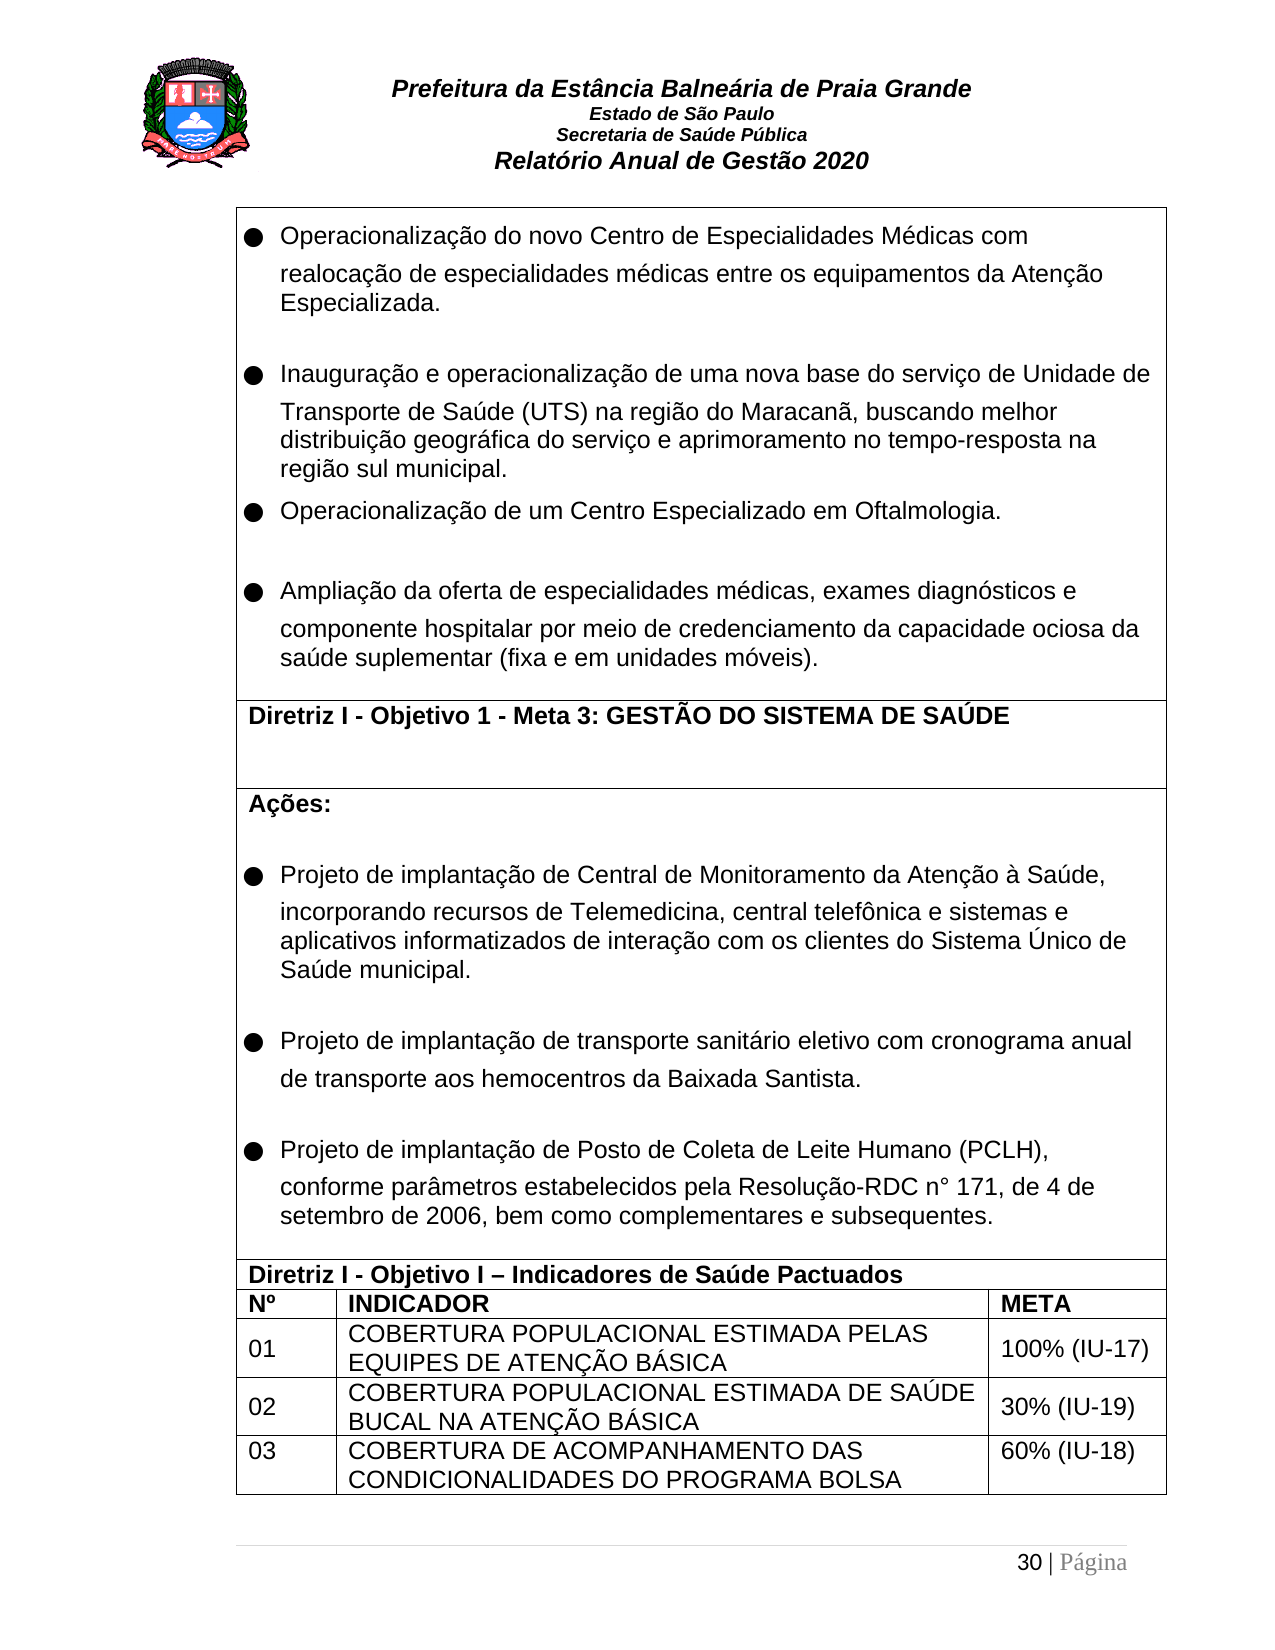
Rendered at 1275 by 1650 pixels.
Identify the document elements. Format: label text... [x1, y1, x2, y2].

table_cell Diretriz I - Objetivo 1 - Meta 3: GESTÃO DO SISTEMA DE SAÚDE [237, 701, 1166, 788]
table_cell 30% (IU-19) [989, 1378, 1166, 1435]
table_cell META [989, 1290, 1166, 1318]
table_cell COBERTURA POPULACIONAL ESTIMADA PELAS EQUIPES DE ATENÇÃO BÁSICA [337, 1319, 988, 1377]
table_cell COBERTURA DE ACOMPANHAMENTO DAS CONDICIONALIDADES DO PROGRAMA BOLSA [337, 1436, 988, 1494]
table_cell 03 [237, 1436, 336, 1494]
table_cell 100% (IU-17) [989, 1319, 1166, 1377]
table_cell Diretriz I - Objetivo I – Indicadores de Saúde Pactuados [237, 1260, 1166, 1288]
table_cell Ações: Implantação de serviço de prótese dentária junto à Atenção Odontológica. Operacionalização do novo Centro de Especialidades Médicas com realocação de especialidades médicas entre os equipamentos da Atenção Especializada. Inauguração e operacionalização de uma nova base do serviço de Unidade de Transporte de Saúde (UTS) na região do Maracanã, buscando melhor distribuição geográfica do serviço e aprimoramento no tempo-resposta na região sul municipal. Operacionalização de um Centro Especializado em Oftalmologia. Ampliação da oferta de especialidades médicas, exames diagnósticos e componente hospitalar por meio de credenciamento da capacidade ociosa da saúde suplementar (fixa e em unidades móveis). [237, 208, 1166, 700]
table_cell 60% (IU-18) [989, 1436, 1166, 1494]
table_cell Nº [237, 1290, 336, 1318]
table_cell 02 [237, 1378, 336, 1435]
table_cell 01 [237, 1319, 336, 1377]
picture [132, 55, 259, 172]
table_cell INDICADOR [337, 1290, 988, 1318]
table_cell Ações: Projeto de implantação de Central de Monitoramento da Atenção à Saúde, incorporando recursos de Telemedicina, central telefônica e sistemas e aplicativos informatizados de interação com os clientes do Sistema Único de Saúde municipal. Projeto de implantação de transporte sanitário eletivo com cronograma anual de transporte aos hemocentros da Baixada Santista. Projeto de implantação de Posto de Coleta de Leite Humano (PCLH), conforme parâmetros estabelecidos pela Resolução-RDC n° 171, de 4 de setembro de 2006, bem como complementares e subsequentes. [237, 789, 1166, 1259]
table_cell COBERTURA POPULACIONAL ESTIMADA DE SAÚDE BUCAL NA ATENÇÃO BÁSICA [337, 1378, 988, 1435]
